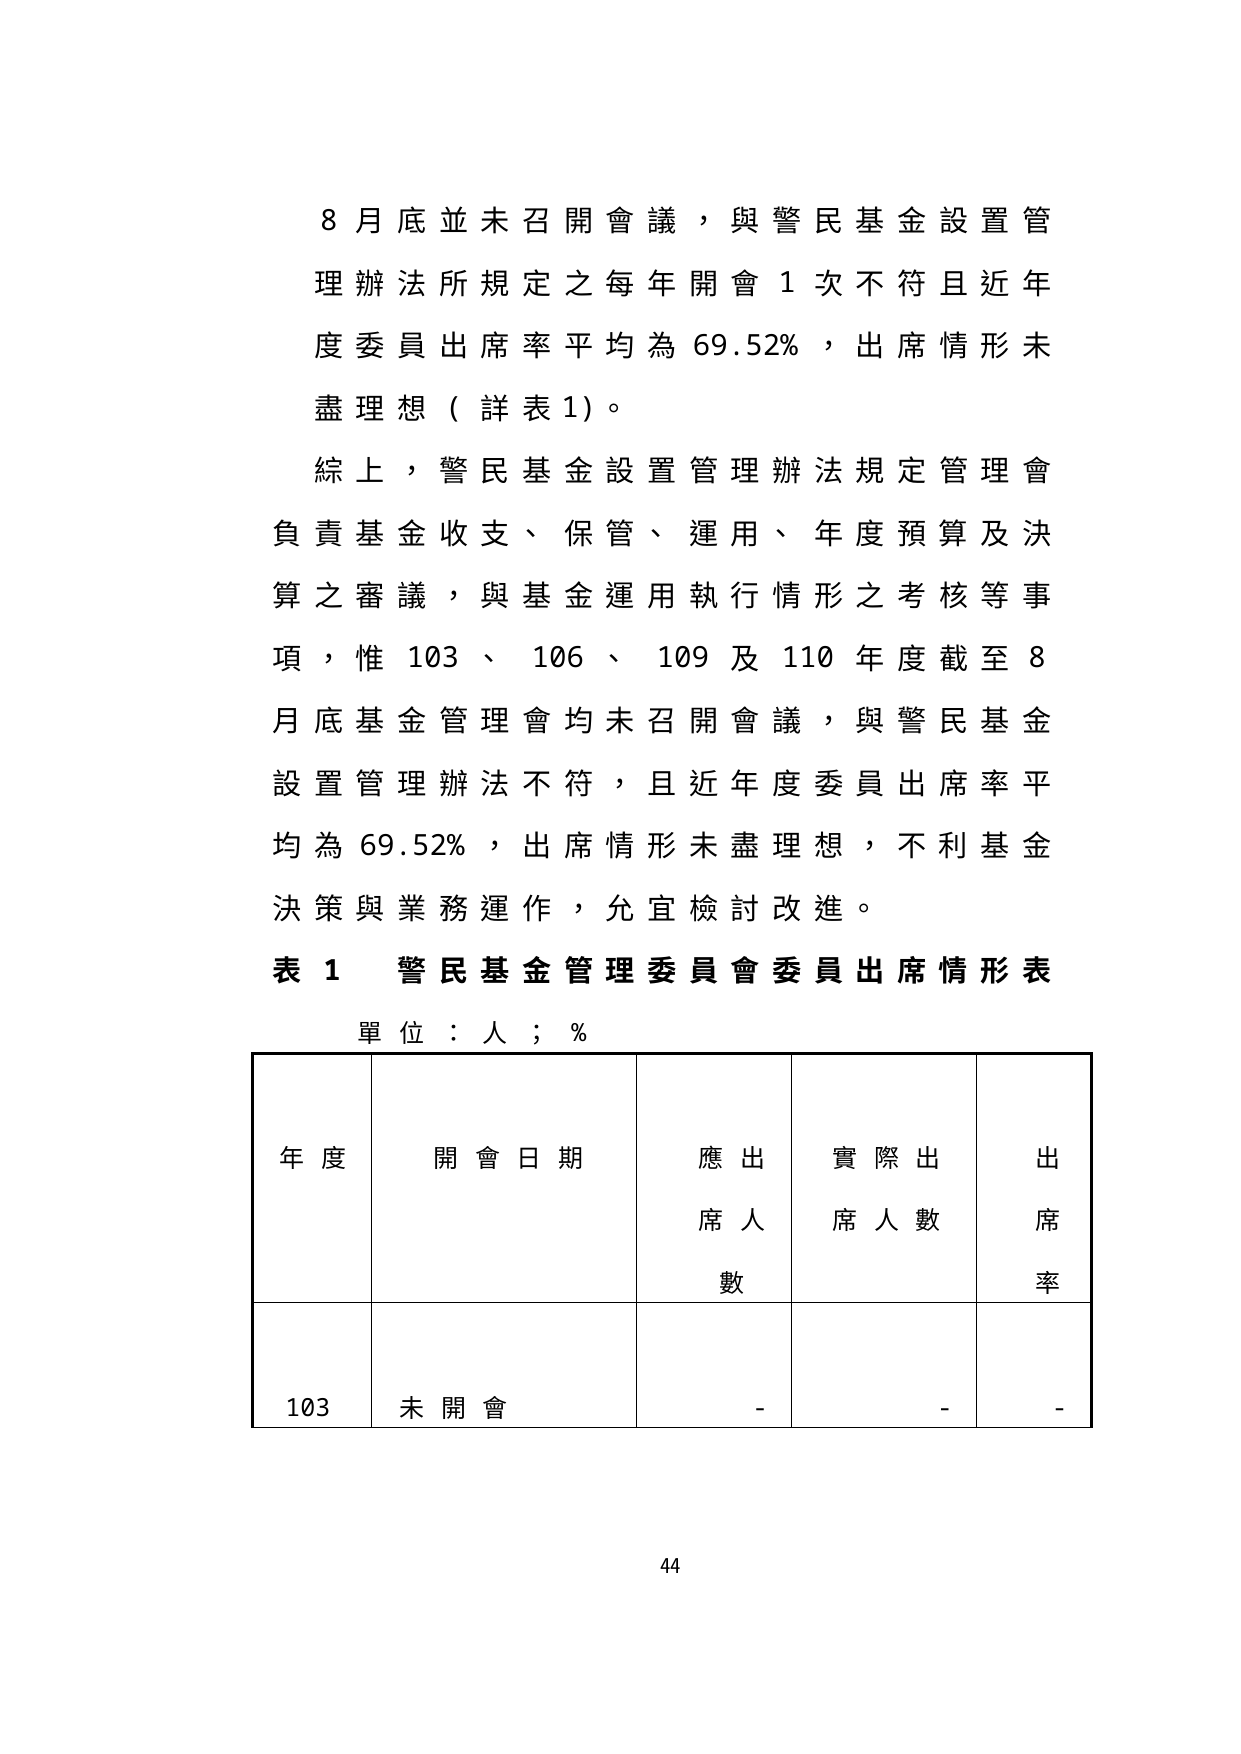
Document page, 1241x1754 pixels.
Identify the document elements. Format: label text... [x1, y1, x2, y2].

text 該基金管理會主要係受理警察、消防、海巡、移民、空中勤務人員及協勤民力，有因公執行勤務受傷或死亡者，對其醫療、住院、復健或遺族生活提供安全金事項之審核，依警民基金設置管理辦法第9條之規定，管理會每年開會1次，惟103年度、106年度、109年度及110年度截至8月底並未召開會議，與警民基金設置管理辦法所規定之每年開會1次不符且近年度委員出席率平均為69.52%，出席情形未盡理想(詳表1)。 [271, 177, 1058, 427]
table_cell 103 [254, 1303, 371, 1427]
table_cell 未開會 [372, 1303, 636, 1427]
table_header 實際出席人數 [792, 1055, 976, 1302]
table_cell - [792, 1303, 976, 1427]
table_header 年度 [254, 1055, 371, 1302]
text 綜上，警民基金設置管理辦法規定管理會負責基金收支、保管、運用、年度預算及決算之審議，與基金運用執行情形之考核等事項，惟103、106、109及110年度截至8月底基金管理會均未召開會議，與警民基金設置管理辦法不符，且近年度委員出席率平均為69.52%，出席情形未盡理想，不利基金決策與業務運作，允宜檢討改進。 [242, 427, 1058, 927]
text 表1 警民基金管理委員會委員出席情形表 單位：人；% [241, 927, 1071, 1052]
table_cell - [637, 1303, 791, 1427]
table_header 開會日期 [372, 1055, 636, 1302]
table_header 應出席人數 [637, 1055, 791, 1302]
table_cell - [977, 1303, 1090, 1427]
table_header 出席率 [977, 1055, 1090, 1302]
